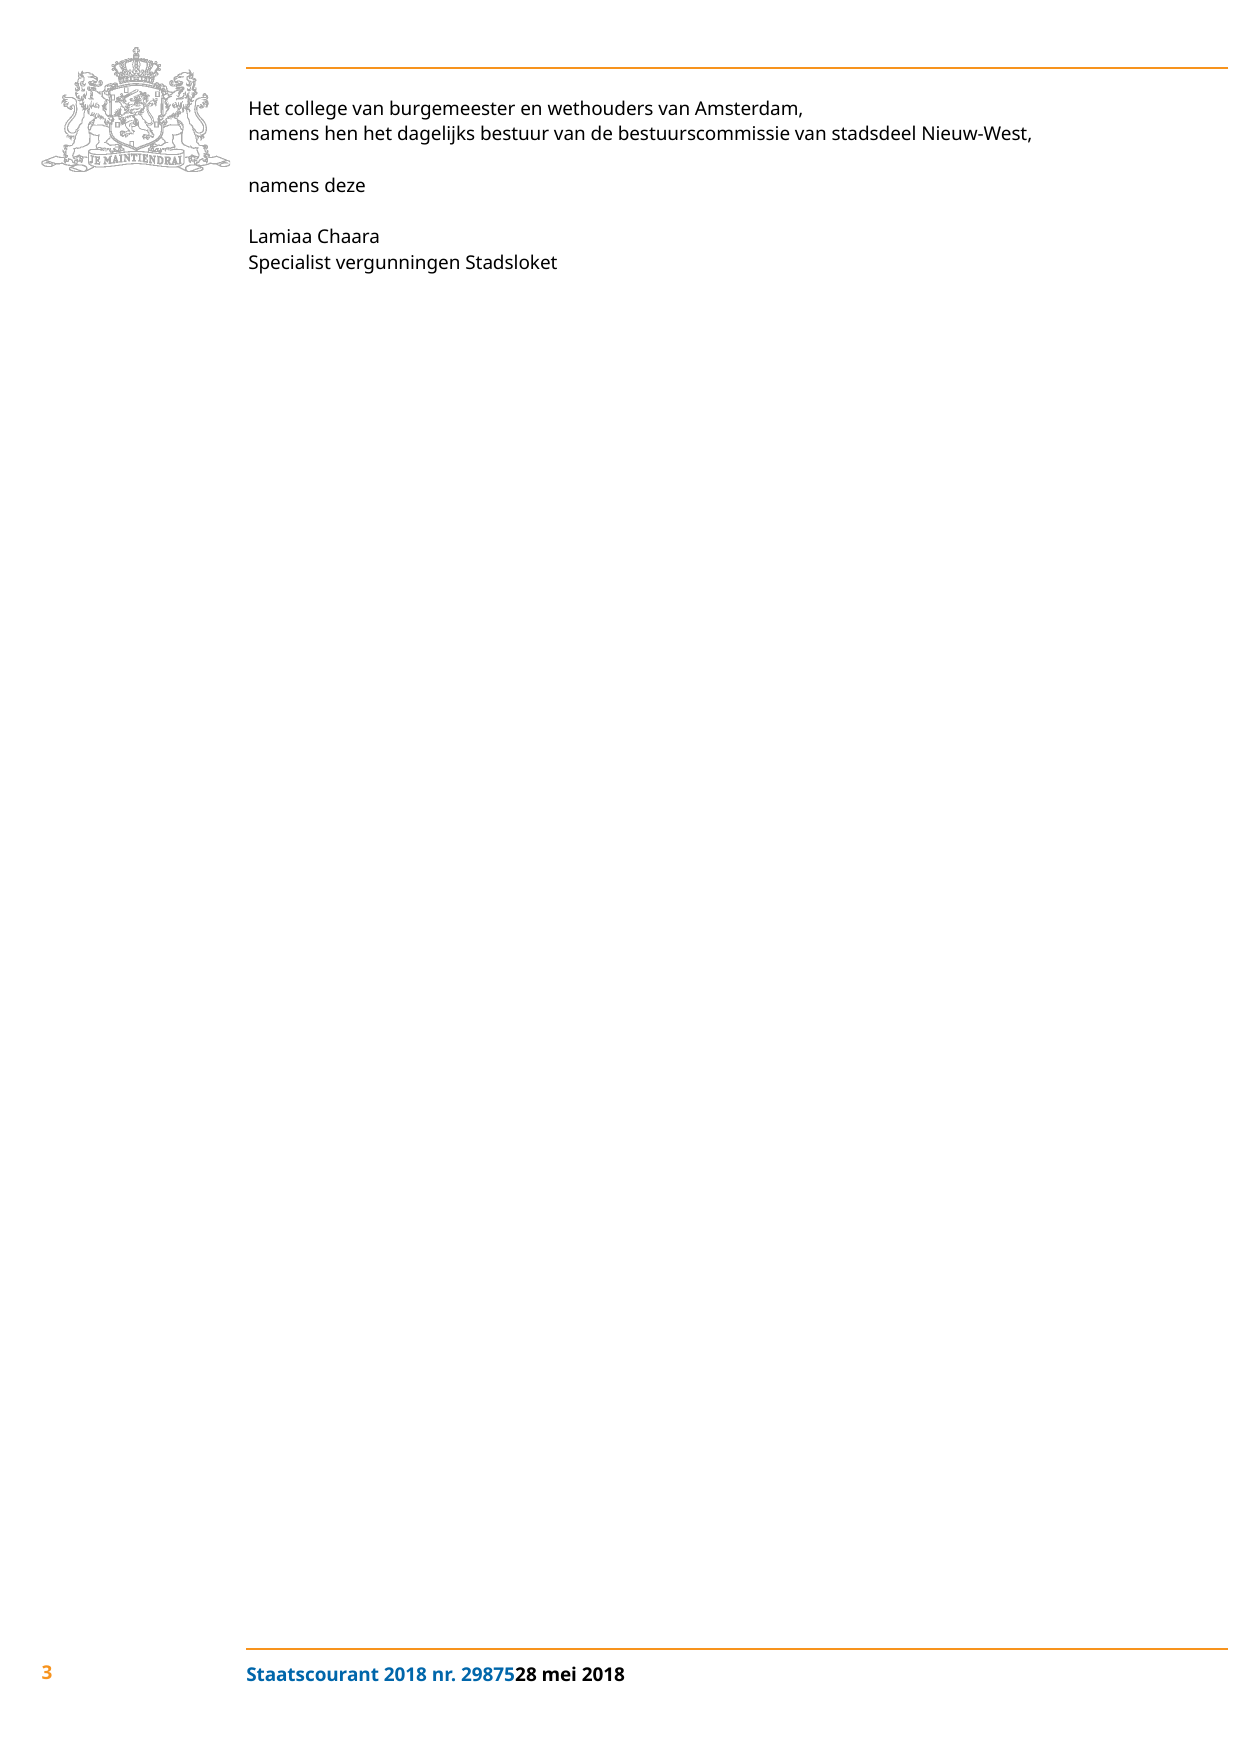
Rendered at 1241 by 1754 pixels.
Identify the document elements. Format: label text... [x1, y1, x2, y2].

text Specialist vergunningen Stadsloket [248, 249, 1152, 275]
text Lamiaa Chaara [248, 223, 1152, 249]
picture [41, 47, 231, 172]
text namens deze [248, 172, 1152, 198]
text Het college van burgemeester en wethouders van Amsterdam, [248, 95, 1152, 121]
text namens hen het dagelijks bestuur van de bestuurscommissie van stadsdeel Nieuw-West, [248, 121, 1152, 146]
